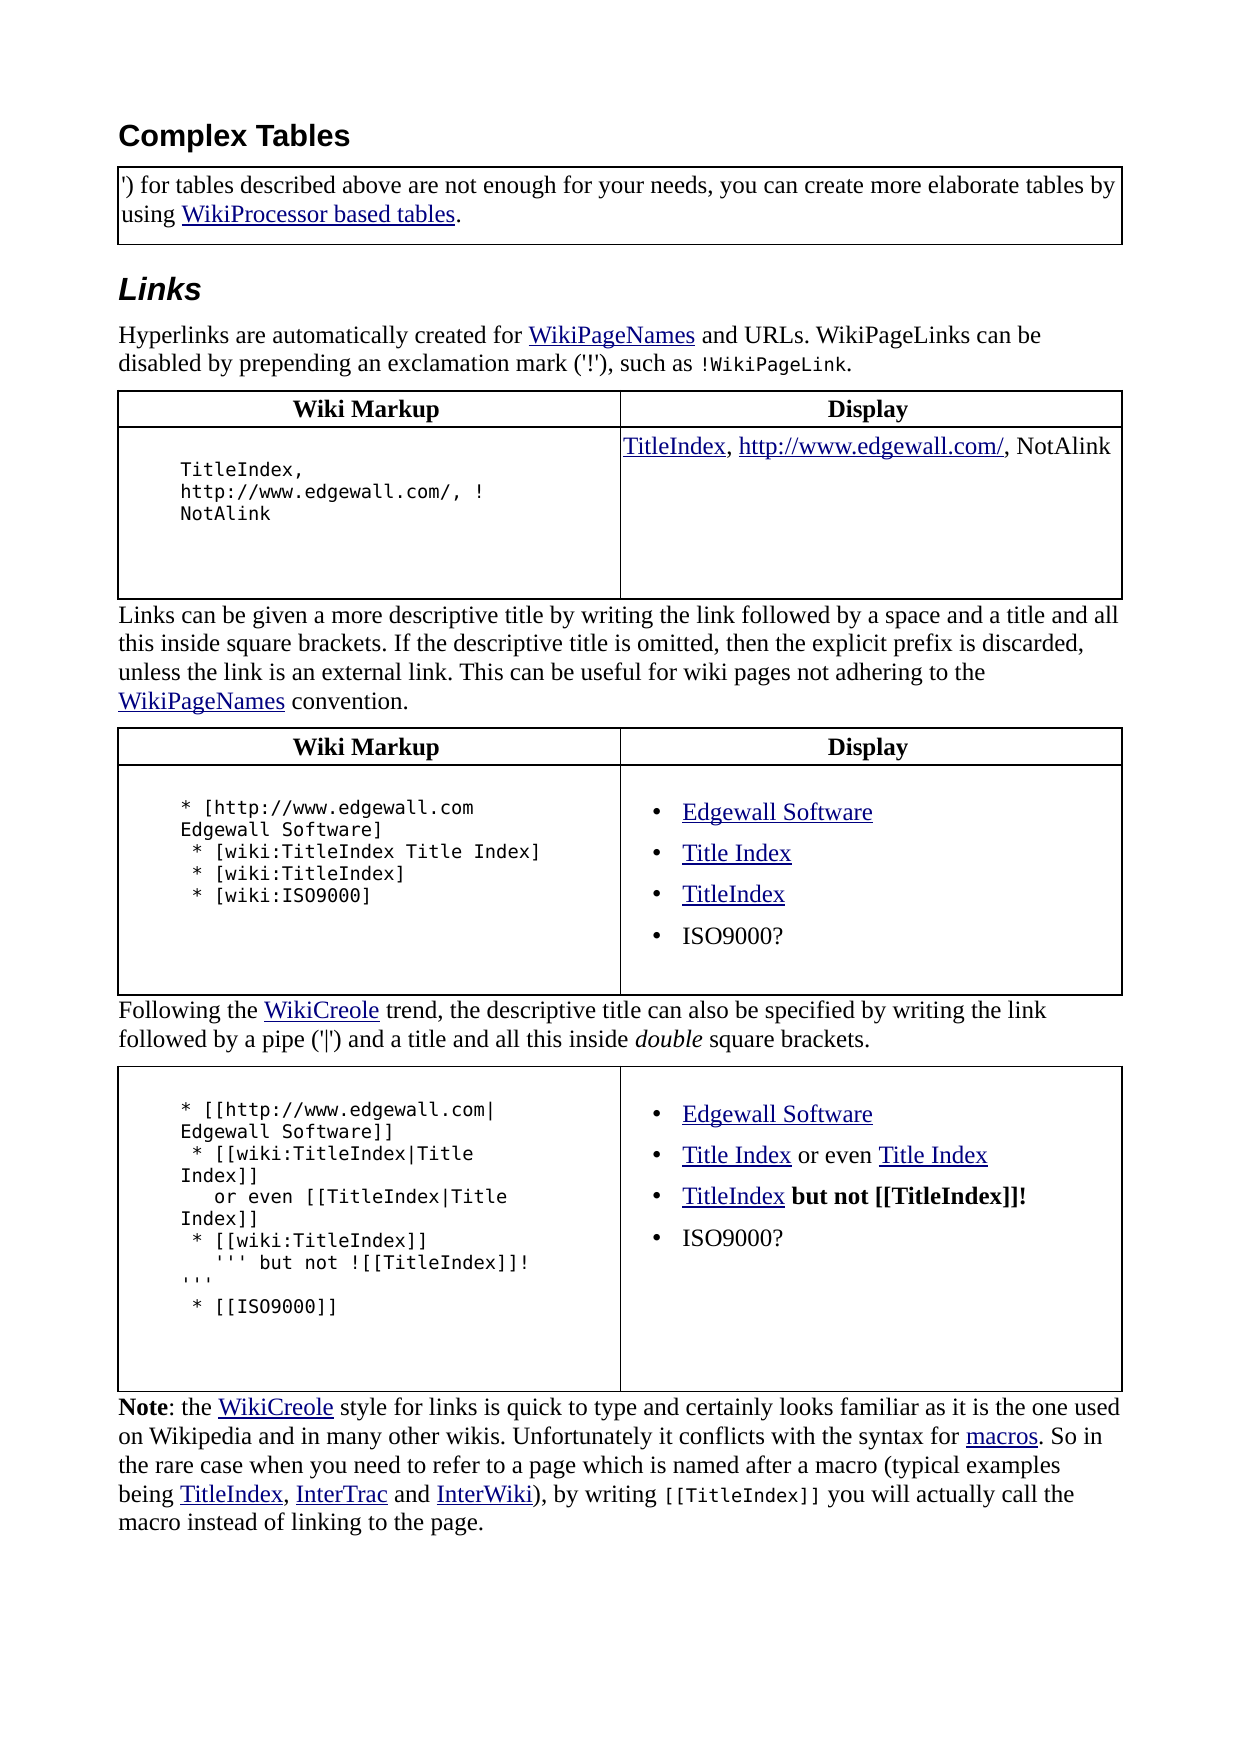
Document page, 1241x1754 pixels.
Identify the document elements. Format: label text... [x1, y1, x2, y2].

table_header Wiki Markup [119, 729, 620, 764]
text Hyperlinks are automatically created for WikiPageNames and URLs. WikiPageLinks can be disabled by prepending an exclamation mark ('!'), such as !WikiPageLink. [118, 320, 1122, 377]
text Note: the ​WikiCreole style for links is quick to type and certainly looks familiar as it is the one used on Wikipedia and in many other wikis. Unfortunately it conflicts with the syntax for macros. So in the rare case when you need to refer to a page which is named after a macro (typical examples being TitleIndex, InterTrac and InterWiki), by writing [[TitleIndex]] you will actually call the macro instead of linking to the page. [118, 1392, 1122, 1536]
subtitle Complex Tables [118, 118, 1122, 153]
table_cell TitleIndex, http://www.edgewall.com/, !NotAlink [119, 428, 620, 598]
table_cell TitleIndex, ​http://www.edgewall.com/, NotAlink [621, 428, 1121, 598]
table_header ​Edgewall Software Title Index or even Title Index TitleIndex but not [[TitleIndex]]! ISO9000? [621, 1067, 1121, 1391]
table_header Display [621, 392, 1121, 426]
table_header Display [621, 729, 1121, 764]
text Links can be given a more descriptive title by writing the link followed by a space and a title and all this inside square brackets. If the descriptive title is omitted, then the explicit prefix is discarded, unless the link is an external link. This can be useful for wiki pages not adhering to the WikiPageNames convention. [118, 600, 1122, 715]
text Following the ​WikiCreole trend, the descriptive title can also be specified by writing the link followed by a pipe ('|') and a title and all this inside double square brackets. [118, 996, 1122, 1053]
table_header ') for tables described above are not enough for your needs, you can create more elaborate tables by using WikiProcessor based tables. [119, 168, 1121, 243]
table_cell ​Edgewall Software Title Index TitleIndex ISO9000? [621, 766, 1121, 994]
subtitle Links [118, 270, 1122, 307]
table_cell * [http://www.edgewall.com Edgewall Software] * [wiki:TitleIndex Title Index] * [wiki:TitleIndex] * [wiki:ISO9000] [119, 766, 620, 994]
table_header Wiki Markup [119, 392, 620, 426]
table_header * [[http://www.edgewall.com|Edgewall Software]] * [[wiki:TitleIndex|Title Index]] or even [[TitleIndex|Title Index]] * [[wiki:TitleIndex]] ''' but not ![[TitleIndex]]! ''' * [[ISO9000]] [119, 1067, 620, 1391]
